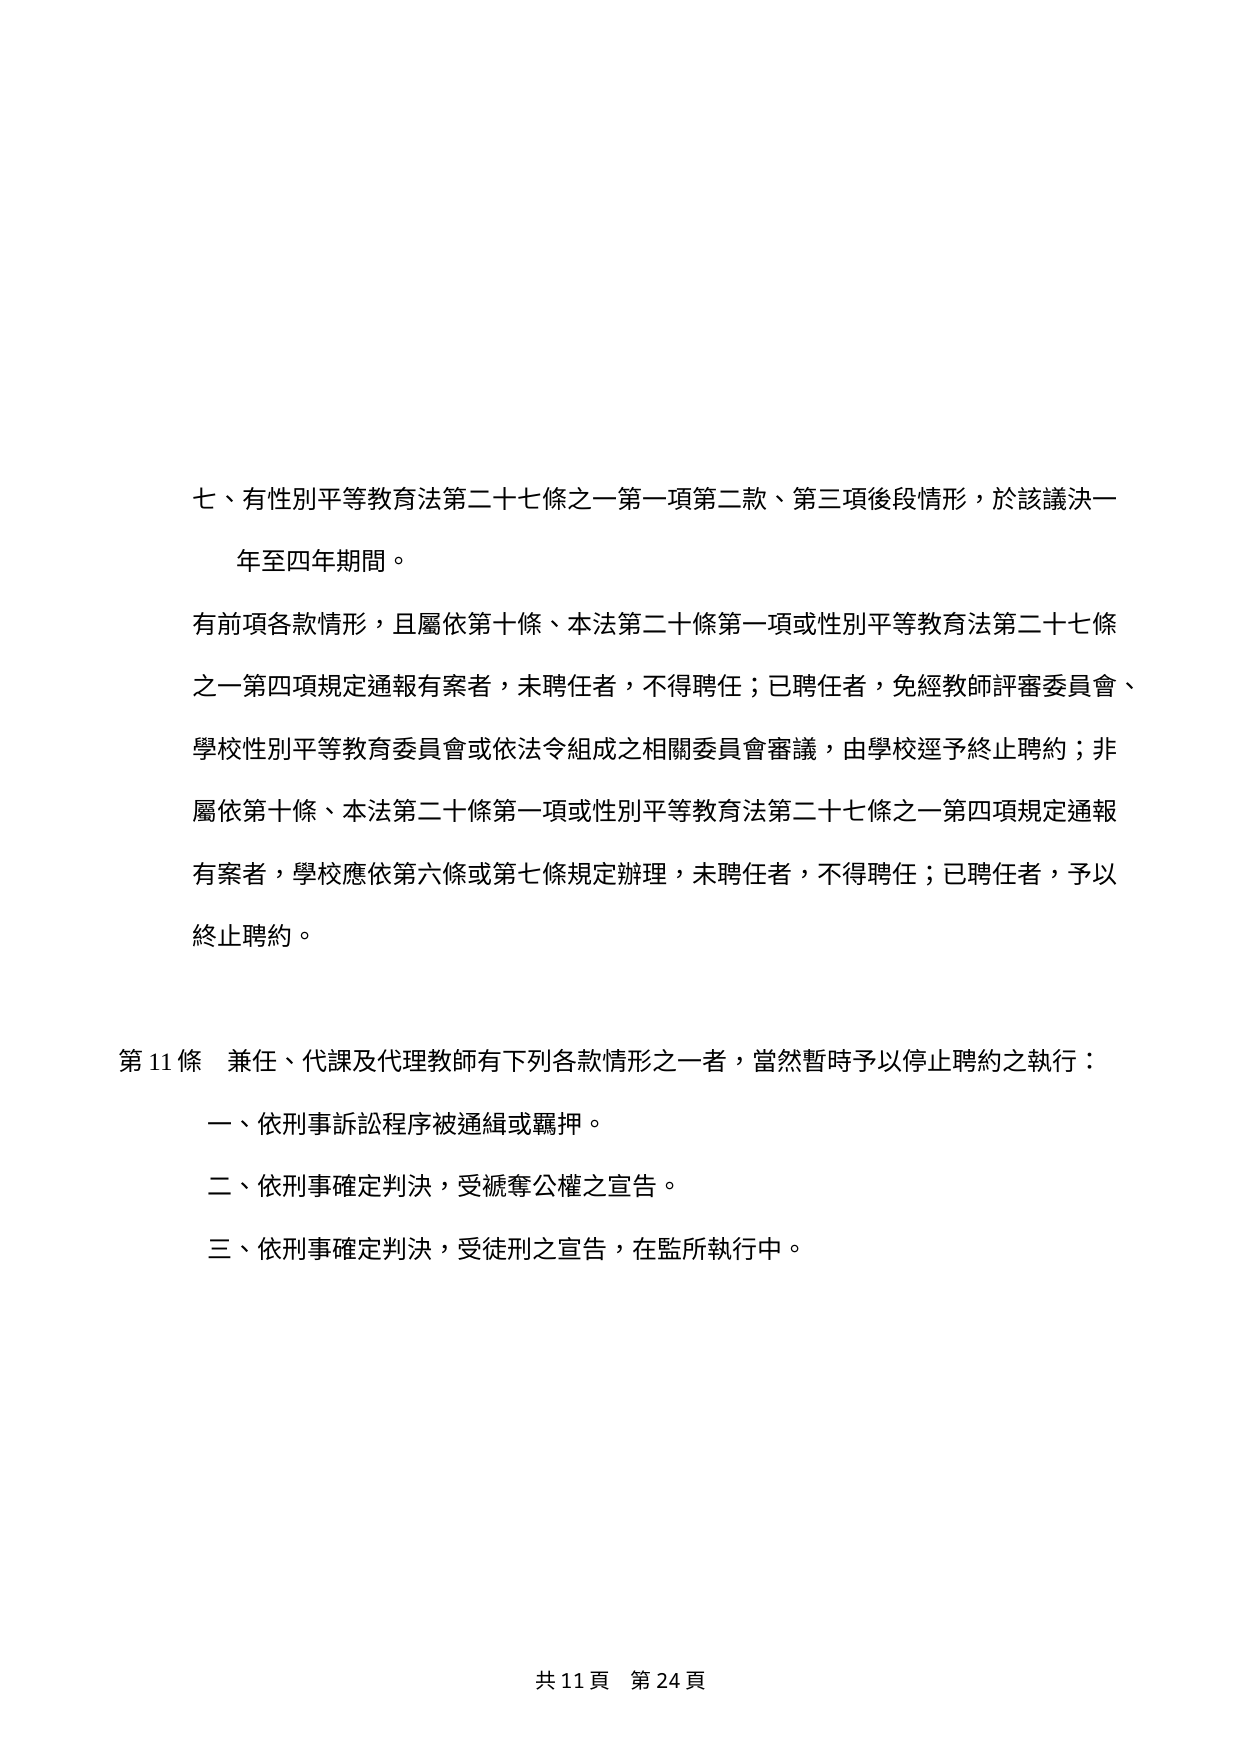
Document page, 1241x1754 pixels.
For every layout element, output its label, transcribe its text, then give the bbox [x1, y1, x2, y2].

text 有前項各款情形，且屬依第十條、本法第二十條第一項或性別平等教育法第二十七條之一第四項規定通報有案者，未聘任者，不得聘任；已聘任者，免經教師評審委員會、學校性別平等教育委員會或依法令組成之相關委員會審議，由學校逕予終止聘約；非屬依第十條、本法第二十條第一項或性別平等教育法第二十七條之一第四項規定通報有案者，學校應依第六條或第七條規定辦理，未聘任者，不得聘任；已聘任者，予以終止聘約。 [192, 581, 1122, 956]
text 七、有性別平等教育法第二十七條之一第一項第二款、第三項後段情形，於該議決一年至四年期間。 [192, 456, 1122, 581]
text 二、依刑事確定判決，受褫奪公權之宣告。 [207, 1143, 1122, 1206]
text 一、依刑事訴訟程序被通緝或羈押。 [207, 1081, 1122, 1143]
text 三、依刑事確定判決，受徒刑之宣告，在監所執行中。 [207, 1206, 1122, 1268]
text 第11條 兼任、代課及代理教師有下列各款情形之一者，當然暫時予以停止聘約之執行： [118, 1018, 1122, 1081]
